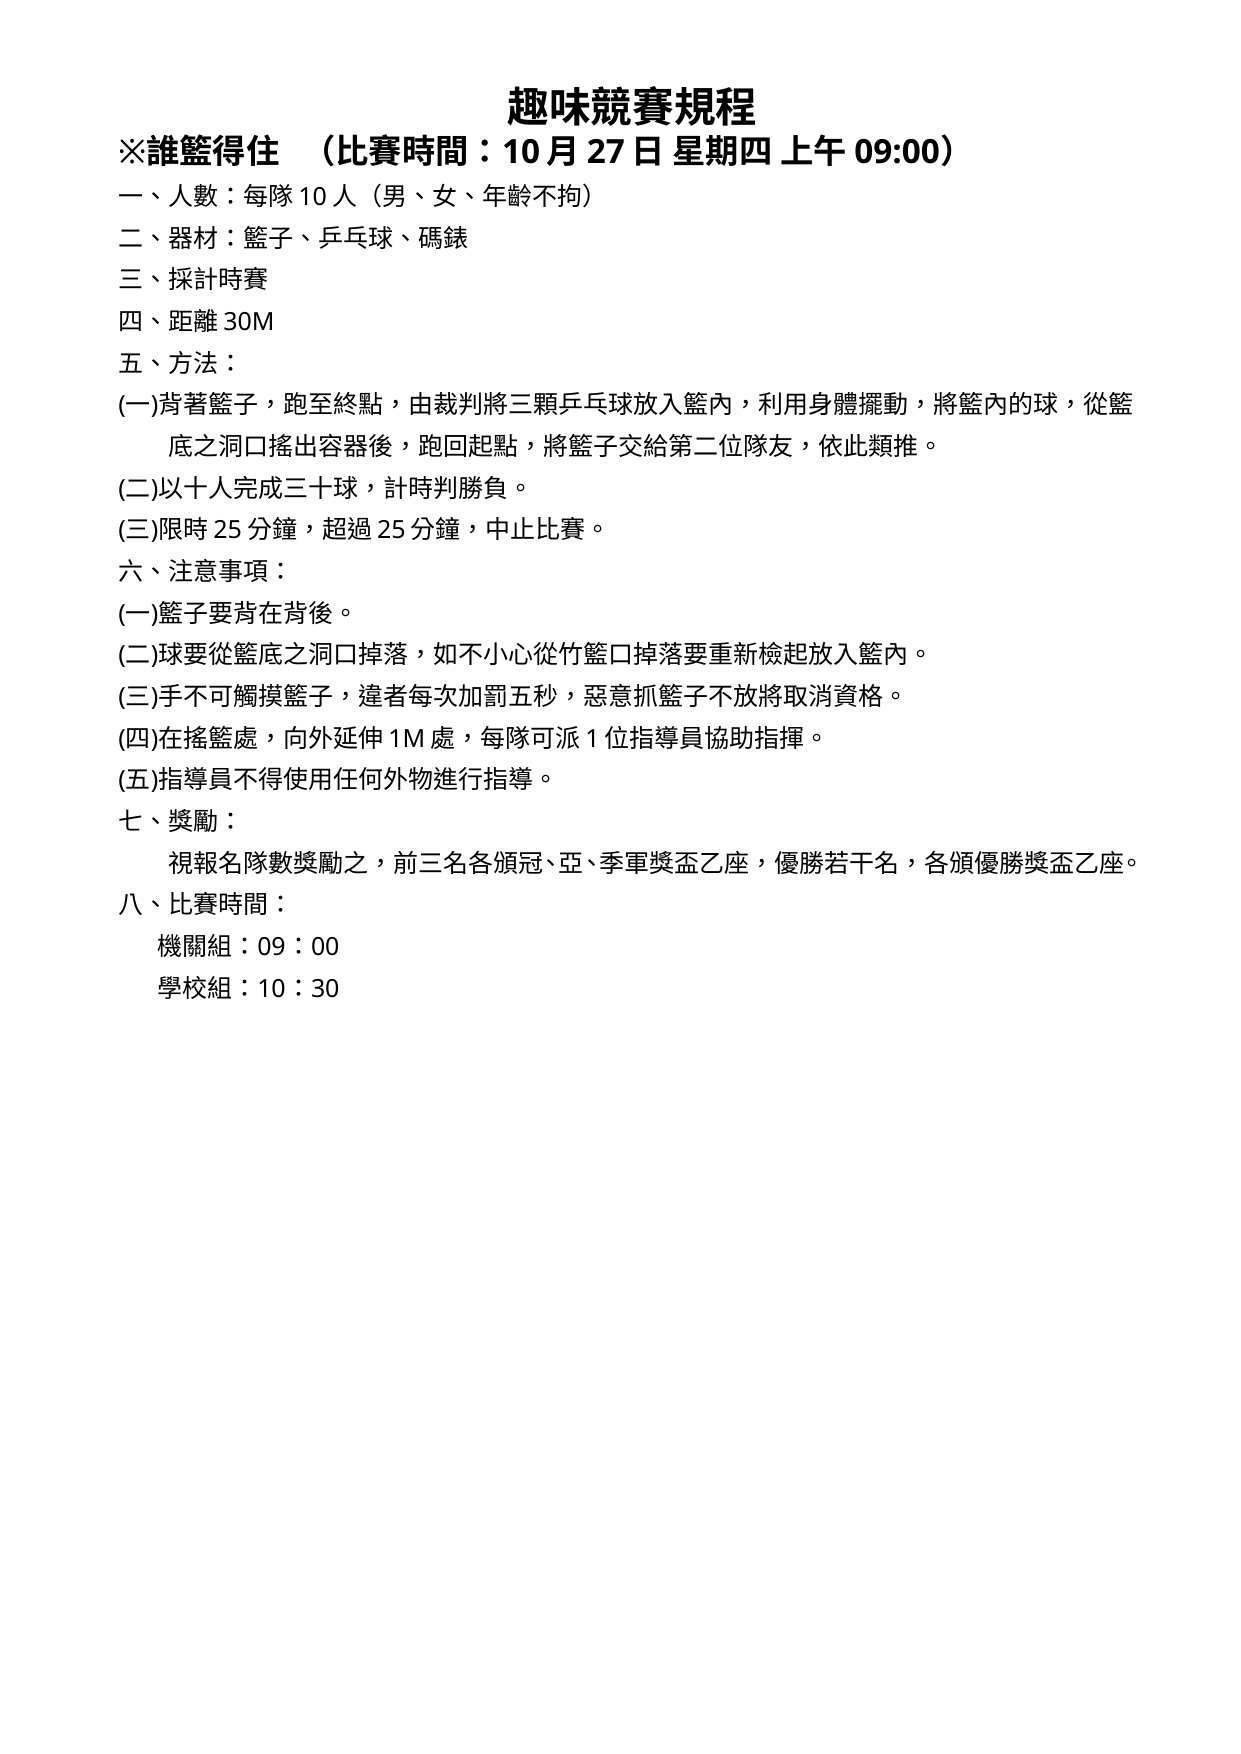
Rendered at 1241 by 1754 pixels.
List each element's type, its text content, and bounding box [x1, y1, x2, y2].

text 三、採計時賽 [118, 255, 1140, 297]
text (三)手不可觸摸籃子，違者每次加罰五秒，惡意抓籃子不放將取消資格。 [118, 672, 1140, 714]
text 趣味競賽規程 [118, 89, 1140, 130]
text (五)指導員不得使用任何外物進行指導。 [118, 755, 1140, 797]
text ※誰籃得住 （比賽時間：10月27日 星期四 上午 09:00） [118, 130, 1140, 172]
text 五、方法： [118, 339, 1140, 380]
text 二、器材：籃子、乒乓球、碼錶 [118, 214, 1140, 255]
text 四、距離30M [118, 297, 1140, 339]
text 一、人數：每隊10人（男、女、年齡不拘） [118, 172, 1140, 214]
text (四)在搖籃處，向外延伸1M處，每隊可派1位指導員協助指揮。 [118, 714, 1140, 755]
text 八、比賽時間： [118, 880, 1140, 922]
text 機關組：09：00 [118, 922, 1140, 964]
text 視報名隊數獎勵之，前三名各頒冠、亞、季軍獎盃乙座，優勝若干名，各頒優勝獎盃乙座。 [168, 839, 1140, 880]
text (一)背著籃子，跑至終點，由裁判將三顆乒乓球放入籃內，利用身體擺動，將籃內的球，從籃底之洞口搖出容器後，跑回起點，將籃子交給第二位隊友，依此類推。 [118, 380, 1140, 464]
text 七、獎勵： [118, 797, 1140, 839]
text (一)籃子要背在背後。 [118, 589, 1140, 630]
text (二)球要從籃底之洞口掉落，如不小心從竹籃口掉落要重新檢起放入籃內。 [118, 630, 1140, 672]
text 學校組：10：30 [118, 964, 1140, 1005]
text 六、注意事項： [118, 547, 1140, 589]
text (二)以十人完成三十球，計時判勝負。 [118, 464, 1140, 505]
text (三)限時25分鐘，超過25分鐘，中止比賽。 [118, 505, 1140, 547]
